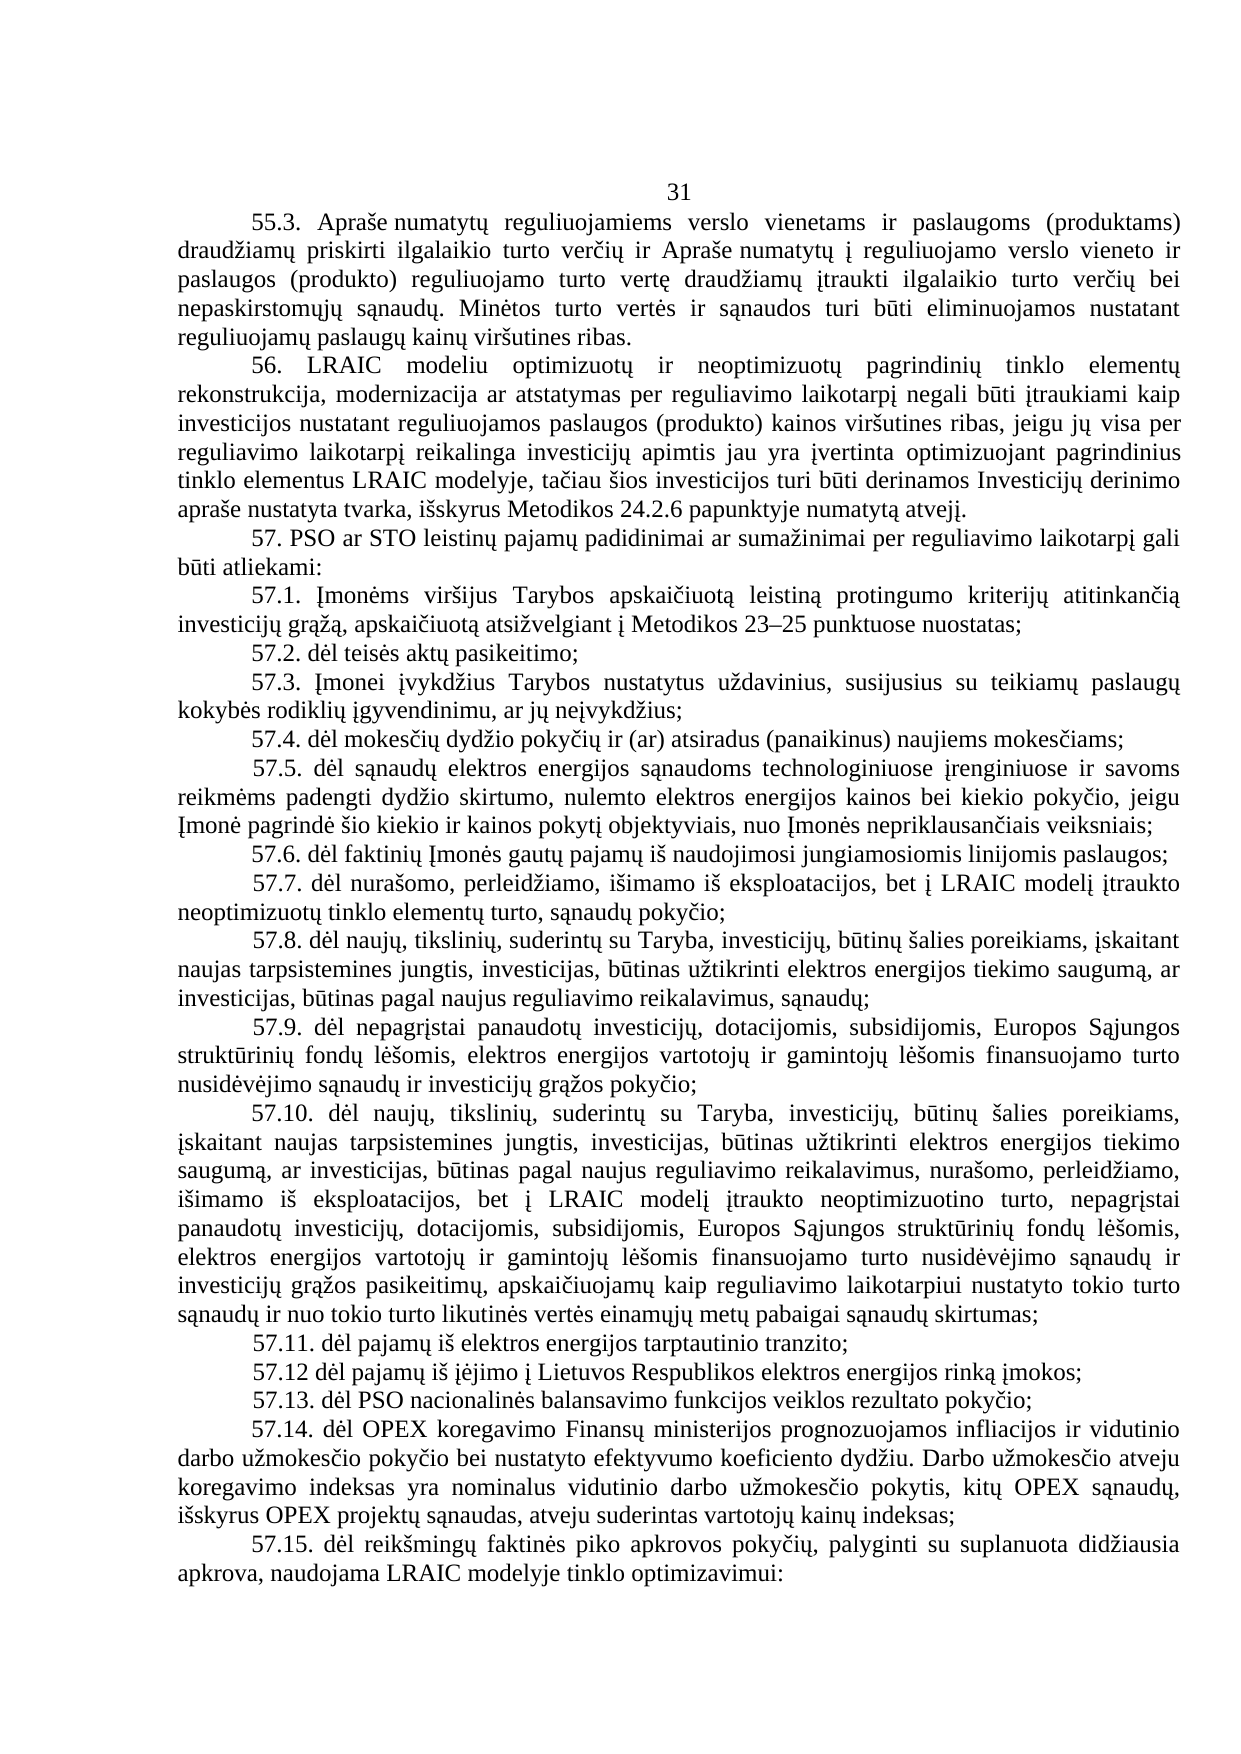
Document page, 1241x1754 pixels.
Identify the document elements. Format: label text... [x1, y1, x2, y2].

text 57.3. Įmonei įvykdžius Tarybos nustatytus uždavinius, susijusius su teikiamų paslaugų kokybės rodiklių įgyvendinimu, ar jų neįvykdžius; [177, 667, 1181, 724]
text 57.12 dėl pajamų iš įėjimo į Lietuvos Respublikos elektros energijos rinką įmokos; [177, 1357, 1181, 1385]
text 57.10. dėl naujų, tikslinių, suderintų su Taryba, investicijų, būtinų šalies poreikiams, įskaitant naujas tarpsistemines jungtis, investicijas, būtinas užtikrinti elektros energijos tiekimo saugumą, ar investicijas, būtinas pagal naujus reguliavimo reikalavimus, nurašomo, perleidžiamo, išimamo iš eksploatacijos, bet į LRAIC modelį įtraukto neoptimizuotino turto, nepagrįstai panaudotų investicijų, dotacijomis, subsidijomis, Europos Sąjungos struktūrinių fondų lėšomis, elektros energijos vartotojų ir gamintojų lėšomis finansuojamo turto nusidėvėjimo sąnaudų ir investicijų grąžos pasikeitimų, apskaičiuojamų kaip reguliavimo laikotarpiui nustatyto tokio turto sąnaudų ir nuo tokio turto likutinės vertės einamųjų metų pabaigai sąnaudų skirtumas; [177, 1098, 1181, 1328]
text 57.2. dėl teisės aktų pasikeitimo; [177, 638, 1181, 667]
text 56. LRAIC modeliu optimizuotų ir neoptimizuotų pagrindinių tinklo elementų rekonstrukcija, modernizacija ar atstatymas per reguliavimo laikotarpį negali būti įtraukiami kaip investicijos nustatant reguliuojamos paslaugos (produkto) kainos viršutines ribas, jeigu jų visa per reguliavimo laikotarpį reikalinga investicijų apimtis jau yra įvertinta optimizuojant pagrindinius tinklo elementus LRAIC modelyje, tačiau šios investicijos turi būti derinamos Investicijų derinimo apraše nustatyta tvarka, išskyrus Metodikos 24.2.6 papunktyje numatytą atvejį. [177, 350, 1181, 523]
text 57.1. Įmonėms viršijus Tarybos apskaičiuotą leistiną protingumo kriterijų atitinkančią investicijų grąžą, apskaičiuotą atsižvelgiant į Metodikos 23–25 punktuose nuostatas; [177, 580, 1181, 638]
text 57. PSO ar STO leistinų pajamų padidinimai ar sumažinimai per reguliavimo laikotarpį gali būti atliekami: [177, 523, 1181, 580]
text 57.9. dėl nepagrįstai panaudotų investicijų, dotacijomis, subsidijomis, Europos Sąjungos struktūrinių fondų lėšomis, elektros energijos vartotojų ir gamintojų lėšomis finansuojamo turto nusidėvėjimo sąnaudų ir investicijų grąžos pokyčio; [177, 1012, 1181, 1098]
text 57.8. dėl naujų, tikslinių, suderintų su Taryba, investicijų, būtinų šalies poreikiams, įskaitant naujas tarpsistemines jungtis, investicijas, būtinas užtikrinti elektros energijos tiekimo saugumą, ar investicijas, būtinas pagal naujus reguliavimo reikalavimus, sąnaudų; [177, 925, 1181, 1012]
text 57.6. dėl faktinių Įmonės gautų pajamų iš naudojimosi jungiamosiomis linijomis paslaugos; [177, 839, 1181, 868]
text 55.3. Apraše numatytų reguliuojamiems verslo vienetams ir paslaugoms (produktams) draudžiamų priskirti ilgalaikio turto verčių ir Apraše numatytų į reguliuojamo verslo vieneto ir paslaugos (produkto) reguliuojamo turto vertę draudžiamų įtraukti ilgalaikio turto verčių bei nepaskirstomųjų sąnaudų. Minėtos turto vertės ir sąnaudos turi būti eliminuojamos nustatant reguliuojamų paslaugų kainų viršutines ribas. [177, 207, 1181, 350]
text 57.15. dėl reikšmingų faktinės piko apkrovos pokyčių, palyginti su suplanuota didžiausia apkrova, naudojama LRAIC modelyje tinklo optimizavimui: [177, 1529, 1181, 1587]
text 57.4. dėl mokesčių dydžio pokyčių ir (ar) atsiradus (panaikinus) naujiems mokesčiams; [177, 724, 1181, 753]
text 57.13. dėl PSO nacionalinės balansavimo funkcijos veiklos rezultato pokyčio; [177, 1385, 1181, 1414]
text 57.5. dėl sąnaudų elektros energijos sąnaudoms technologiniuose įrenginiuose ir savoms reikmėms padengti dydžio skirtumo, nulemto elektros energijos kainos bei kiekio pokyčio, jeigu Įmonė pagrindė šio kiekio ir kainos pokytį objektyviais, nuo Įmonės nepriklausančiais veiksniais; [177, 753, 1181, 839]
text 57.7. dėl nurašomo, perleidžiamo, išimamo iš eksploatacijos, bet į LRAIC modelį įtraukto neoptimizuotų tinklo elementų turto, sąnaudų pokyčio; [177, 868, 1181, 925]
text 57.14. dėl OPEX koregavimo Finansų ministerijos prognozuojamos infliacijos ir vidutinio darbo užmokesčio pokyčio bei nustatyto efektyvumo koeficiento dydžiu. Darbo užmokesčio atveju koregavimo indeksas yra nominalus vidutinio darbo užmokesčio pokytis, kitų OPEX sąnaudų, išskyrus OPEX projektų sąnaudas, atveju suderintas vartotojų kainų indeksas; [177, 1414, 1181, 1529]
text 57.11. dėl pajamų iš elektros energijos tarptautinio tranzito; [177, 1328, 1181, 1357]
